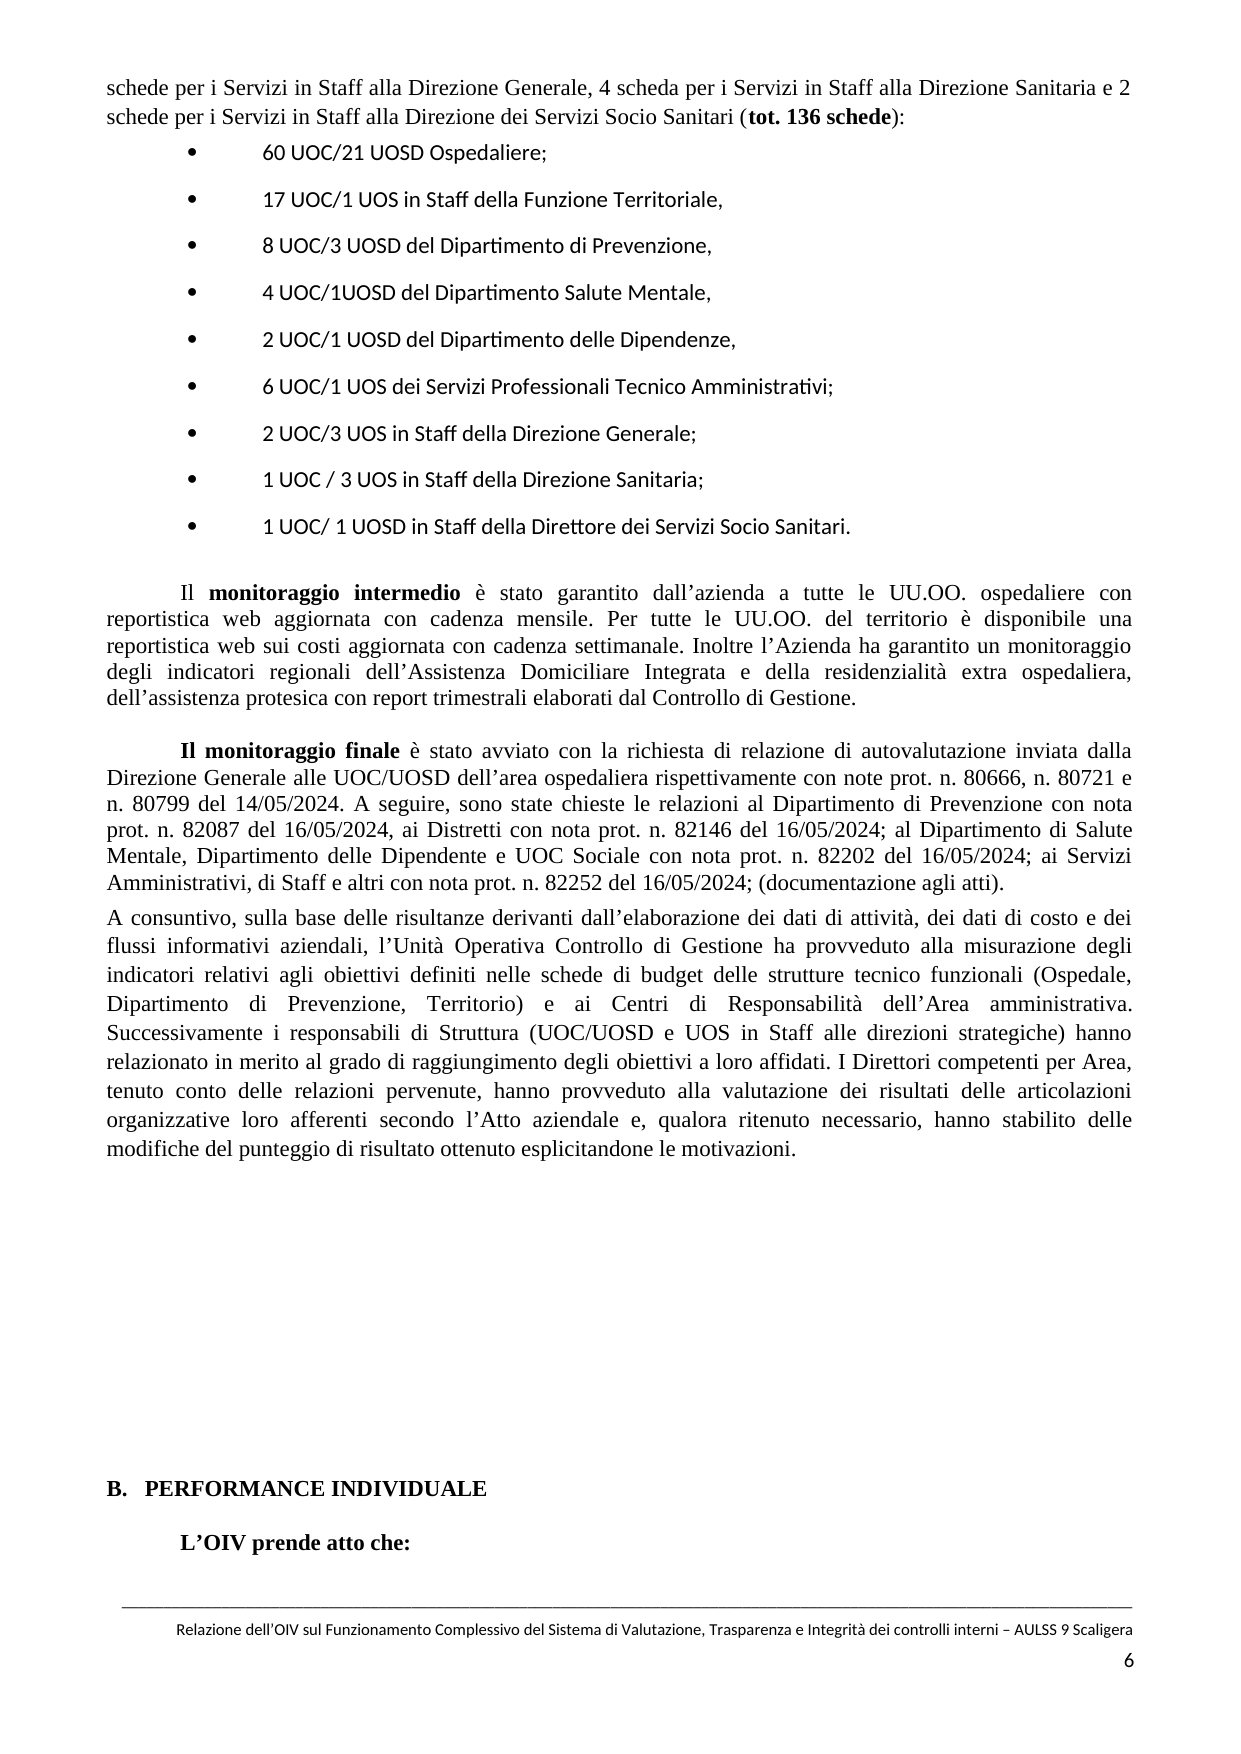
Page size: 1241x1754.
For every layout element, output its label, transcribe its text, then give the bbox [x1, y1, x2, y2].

text Il monitoraggio finale è stato avviato con la richiesta di relazione di autovalutazione inviata dalla Direzione Generale alle UOC/UOSD dell’area ospedaliera rispettivamente con note prot. n. 80666, n. 80721 e n. 80799 del 14/05/2024. A seguire, sono state chieste le relazioni al Dipartimento di Prevenzione con nota prot. n. 82087 del 16/05/2024, ai Distretti con nota prot. n. 82146 del 16/05/2024; al Dipartimento di Salute Mentale, Dipartimento delle Dipendente e UOC Sociale con nota prot. n. 82202 del 16/05/2024; ai Servizi Amministrativi, di Staff e altri con nota prot. n. 82252 del 16/05/2024; (documentazione agli atti). [106, 737, 1134, 895]
list 60 UOC/21 UOSD Ospedaliere; [188, 138, 1134, 166]
text schede per i Servizi in Staff alla Direzione Generale, 4 scheda per i Servizi in Staff alla Direzione Sanitaria e 2 schede per i Servizi in Staff alla Direzione dei Servizi Socio Sanitari (tot. 136 schede): [106, 74, 1134, 129]
list 8 UOC/3 UOSD del Dipartimento di Prevenzione, [188, 232, 1134, 259]
text L’OIV prende atto che: [106, 1529, 1134, 1556]
list 2 UOC/3 UOS in Staff della Direzione Generale; [188, 419, 1134, 447]
text A consuntivo, sulla base delle risultanze derivanti dall’elaborazione dei dati di attività, dei dati di costo e dei flussi informativi aziendali, l’Unità Operativa Controllo di Gestione ha provveduto alla misurazione degli indicatori relativi agli obiettivi definiti nelle schede di budget delle strutture tecnico funzionali (Ospedale, Dipartimento di Prevenzione, Territorio) e ai Centri di Responsabilità dell’Area amministrativa. Successivamente i responsabili di Struttura (UOC/UOSD e UOS in Staff alle direzioni strategiche) hanno relazionato in merito al grado di raggiungimento degli obiettivi a loro affidati. I Direttori competenti per Area, tenuto conto delle relazioni pervenute, hanno provveduto alla valutazione dei risultati delle articolazioni organizzative loro afferenti secondo l’Atto aziendale e, qualora ritenuto necessario, hanno stabilito delle modifiche del punteggio di risultato ottenuto esplicitandone le motivazioni. [106, 904, 1134, 1162]
list 17 UOC/1 UOS in Staff della Funzione Territoriale, [188, 185, 1134, 213]
list 4 UOC/1UOSD del Dipartimento Salute Mentale, [188, 278, 1134, 306]
subtitle B. PERFORMANCE INDIVIDUALE [106, 1475, 1134, 1502]
text Il monitoraggio intermedio è stato garantito dall’azienda a tutte le UU.OO. ospedaliere con reportistica web aggiornata con cadenza mensile. Per tutte le UU.OO. del territorio è disponibile una reportistica web sui costi aggiornata con cadenza settimanale. Inoltre l’Azienda ha garantito un monitoraggio degli indicatori regionali dell’Assistenza Domiciliare Integrata e della residenzialità extra ospedaliera, dell’assistenza protesica con report trimestrali elaborati dal Controllo di Gestione. [106, 579, 1134, 711]
list 1 UOC/ 1 UOSD in Staff della Direttore dei Servizi Socio Sanitari. [188, 512, 1134, 540]
list 6 UOC/1 UOS dei Servizi Professionali Tecnico Amministrativi; [188, 372, 1134, 400]
list 2 UOC/1 UOSD del Dipartimento delle Dipendenze, [188, 325, 1134, 353]
list 1 UOC / 3 UOS in Staff della Direzione Sanitaria; [188, 465, 1134, 493]
